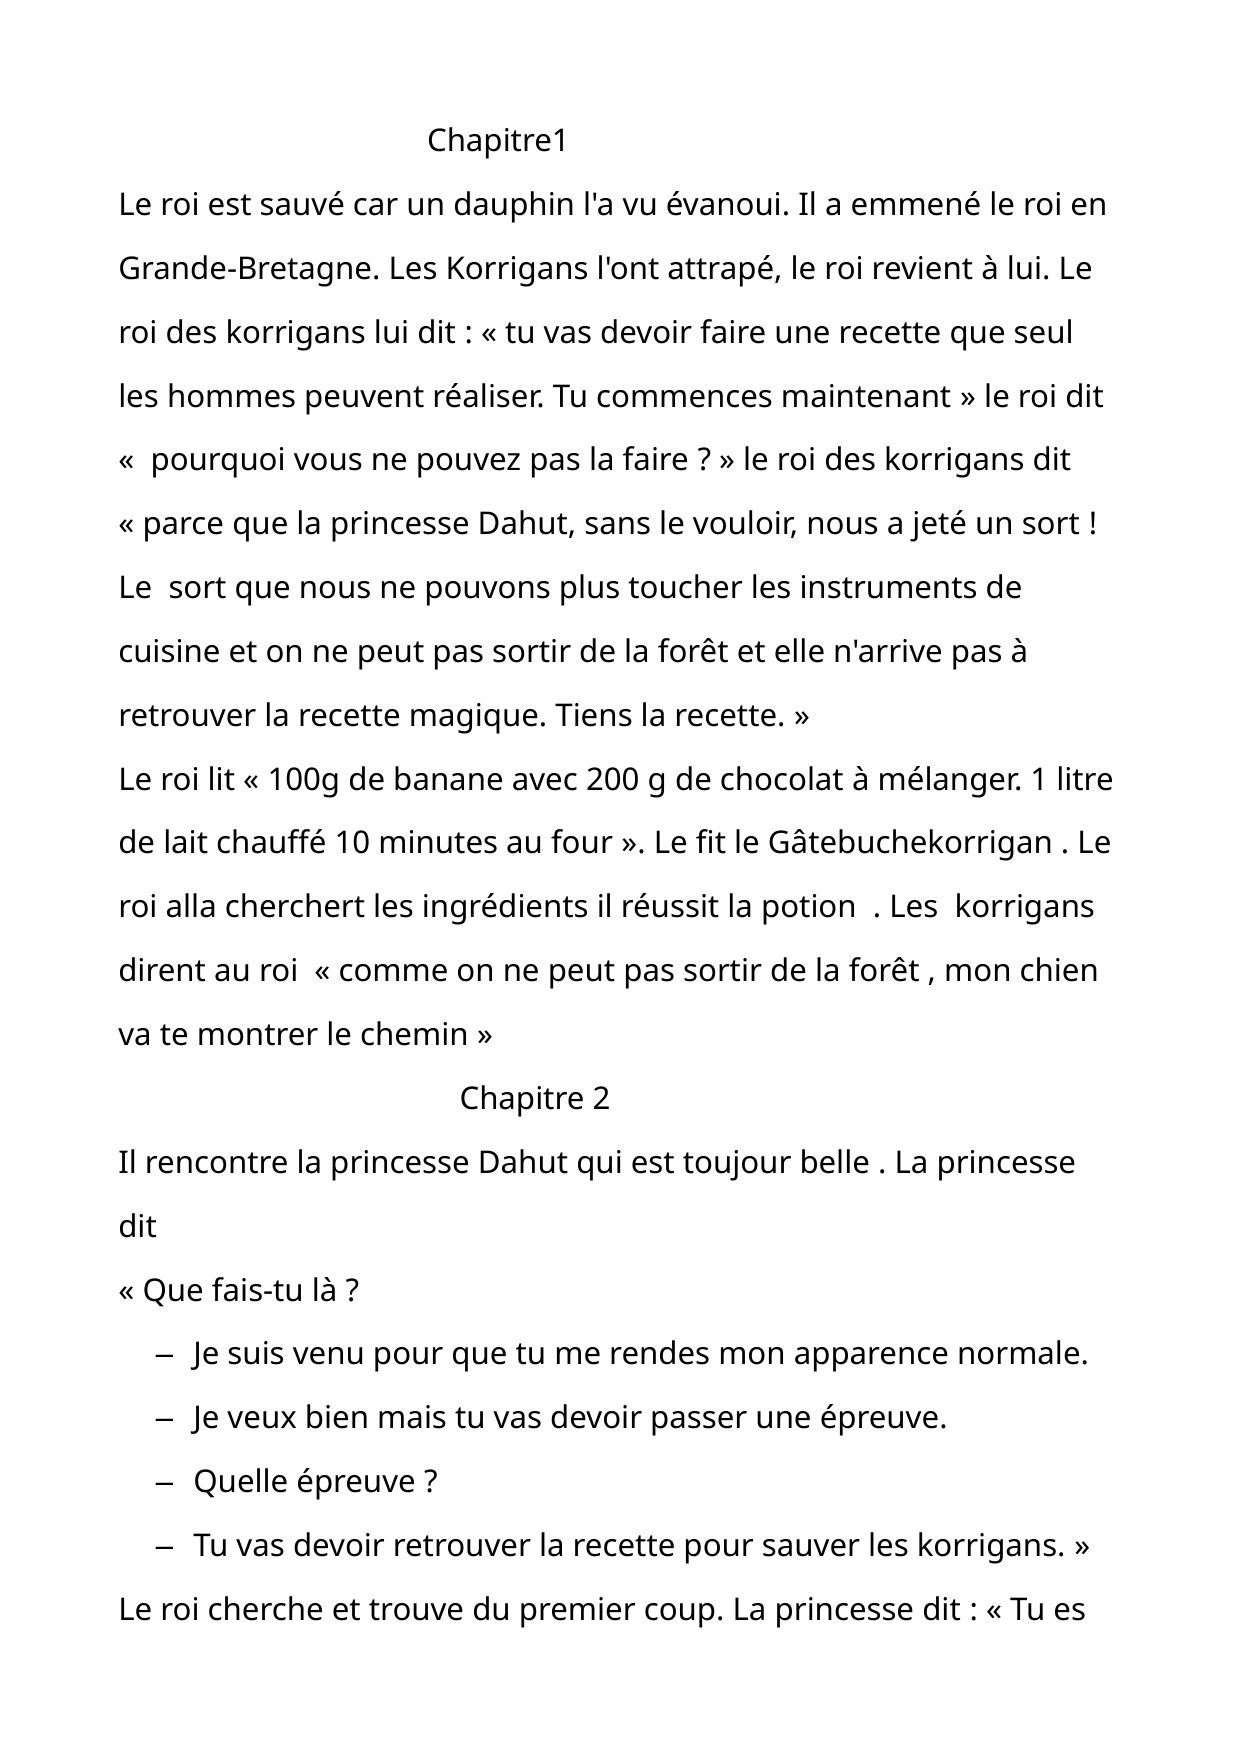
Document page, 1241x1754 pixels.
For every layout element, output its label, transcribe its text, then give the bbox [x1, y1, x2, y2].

text Le roi est sauvé car un dauphin l'a vu évanoui. Il a emmené le roi en Grande-Bretagne. Les Korrigans l'ont attrapé, le roi revient à lui. Le roi des korrigans lui dit : « tu vas devoir faire une recette que seul les hommes peuvent réaliser. Tu commences maintenant » le roi dit « pourquoi vous ne pouvez pas la faire ? » le roi des korrigans dit « parce que la princesse Dahut, sans le vouloir, nous a jeté un sort ! Le sort que nous ne pouvons plus toucher les instruments de cuisine et on ne peut pas sortir de la forêt et elle n'arrive pas à retrouver la recette magique. Tiens la recette. » [118, 182, 1122, 735]
list Je suis venu pour que tu me rendes mon apparence normale. [156, 1331, 1122, 1374]
text Le roi cherche et trouve du premier coup. La princesse dit : « Tu es [118, 1587, 1122, 1629]
text Chapitre 2 [118, 1076, 1122, 1118]
text « Que fais-tu là ? [118, 1267, 1122, 1310]
text Le roi lit « 100g de banane avec 200 g de chocolat à mélanger. 1 litre de lait chauffé 10 minutes au four ». Le fit le Gâtebuchekorrigan . Le roi alla cherchert les ingrédients il réussit la potion . Les korrigans dirent au roi « comme on ne peut pas sortir de la forêt , mon chien va te montrer le chemin » [118, 757, 1122, 1055]
text Chapitre1 [118, 118, 1122, 161]
list Quelle épreuve ? [156, 1459, 1122, 1502]
text Il rencontre la princesse Dahut qui est toujour belle . La princesse dit [118, 1140, 1122, 1246]
list Je veux bien mais tu vas devoir passer une épreuve. [156, 1395, 1122, 1438]
list Tu vas devoir retrouver la recette pour sauver les korrigans. » [156, 1523, 1122, 1566]
